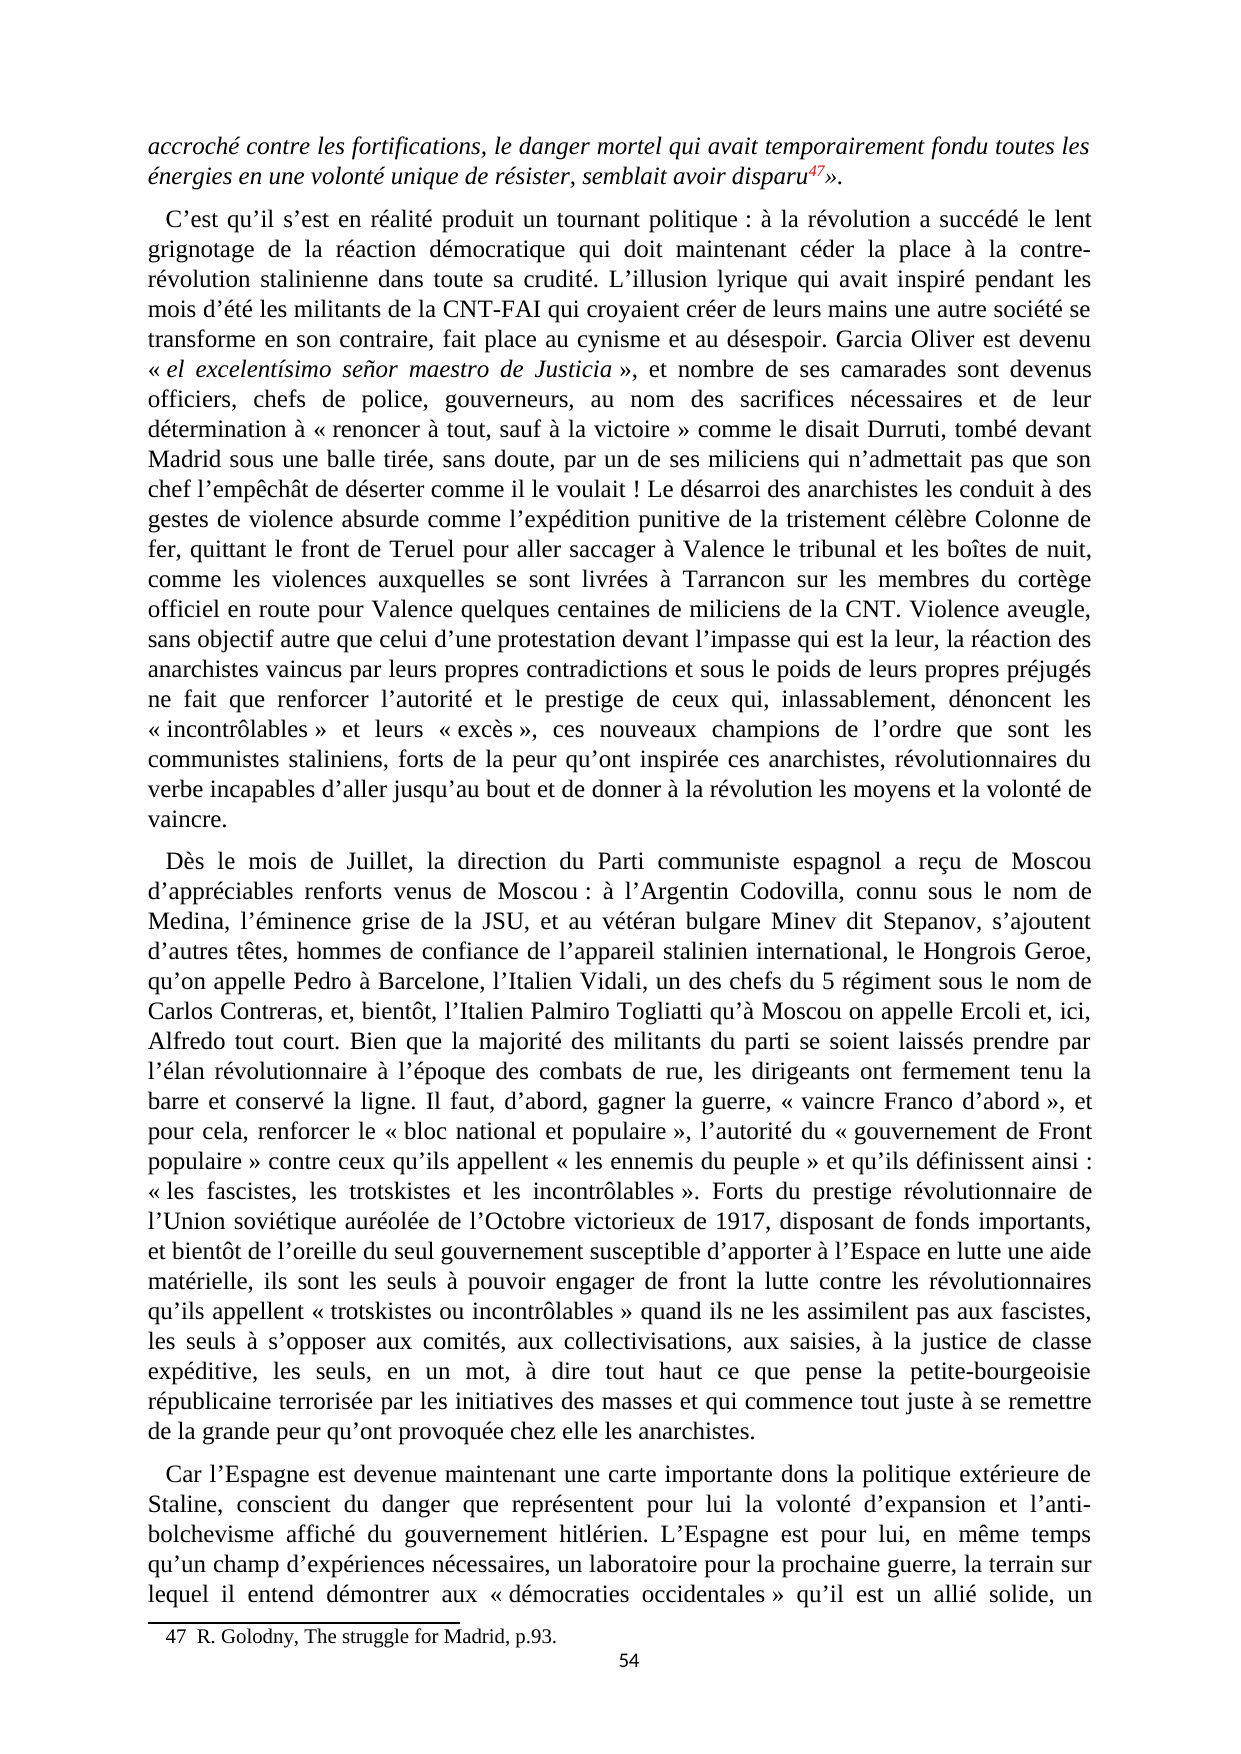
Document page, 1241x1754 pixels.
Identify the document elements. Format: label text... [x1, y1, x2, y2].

text R. Golodny, The struggle for Madrid, p.93. [148, 1623, 1092, 1648]
text Dès le mois de Juillet, la direction du Parti communiste espagnol a reçu de Moscou d’appréciables renforts venus de Moscou : à l’Argentin Codovilla, connu sous le nom de Medina, l’éminence grise de la JSU, et au vétéran bulgare Minev dit Stepanov, s’ajoutent d’autres têtes, hommes de confiance de l’appareil stalinien international, le Hongrois Geroe, qu’on appelle Pedro à Barcelone, l’Italien Vidali, un des chefs du 5 régiment sous le nom de Carlos Contreras, et, bientôt, l’Italien Palmiro Togliatti qu’à Moscou on appelle Ercoli et, ici, Alfredo tout court. Bien que la majorité des militants du parti se soient laissés prendre par l’élan révolutionnaire à l’époque des combats de rue, les dirigeants ont fermement tenu la barre et conservé la ligne. Il faut, d’abord, gagner la guerre, « vaincre Franco d’abord », et pour cela, renforcer le « bloc national et populaire », l’autorité du « gouvernement de Front populaire » contre ceux qu’ils appellent « les ennemis du peuple » et qu’ils définissent ainsi : « les fascistes, les trotskistes et les incontrôlables ». Forts du prestige révolutionnaire de l’Union soviétique auréolée de l’Octobre victorieux de 1917, disposant de fonds importants, et bientôt de l’oreille du seul gouvernement susceptible d’apporter à l’Espace en lutte une aide matérielle, ils sont les seuls à pouvoir engager de front la lutte contre les révolutionnaires qu’ils appellent « trotskistes ou incontrôlables » quand ils ne les assimilent pas aux fascistes, les seuls à s’opposer aux comités, aux collectivisations, aux saisies, à la justice de classe expéditive, les seuls, en un mot, à dire tout haut ce que pense la petite-bourgeoisie républicaine terrorisée par les initiatives des masses et qui commence tout juste à se remettre de la grande peur qu’ont provoquée chez elle les anarchistes. [148, 845, 1092, 1445]
text Car l’Espagne est devenue maintenant une carte importante dons la politique extérieure de Staline, conscient du danger que représentent pour lui la volonté d’expansion et l’anti-bolchevisme affiché du gouvernement hitlérien. L’Espagne est pour lui, en même temps qu’un champ d’expériences nécessaires, un laboratoire pour la prochaine guerre, la terrain sur lequel il entend démontrer aux « démocraties occidentales » qu’il est un allié solide, un [148, 1457, 1092, 1607]
text accroché contre les fortifications, le danger mortel qui avait temporairement fondu toutes les énergies en une volonté unique de résister, semblait avoir disparu». [148, 130, 1092, 190]
text C’est qu’il s’est en réalité produit un tournant politique : à la révolution a succédé le lent grignotage de la réaction démocratique qui doit maintenant céder la place à la contre- révolution stalinienne dans toute sa crudité. L’illusion lyrique qui avait inspiré pendant les mois d’été les militants de la CNT-FAI qui croyaient créer de leurs mains une autre société se transforme en son contraire, fait place au cynisme et au désespoir. Garcia Oliver est devenu « el excelentísimo señor maestro de Justicia », et nombre de ses camarades sont devenus officiers, chefs de police, gouverneurs, au nom des sacrifices nécessaires et de leur détermination à « renoncer à tout, sauf à la victoire » comme le disait Durruti, tombé devant Madrid sous une balle tirée, sans doute, par un de ses miliciens qui n’admettait pas que son chef l’empêchât de déserter comme il le voulait ! Le désarroi des anarchistes les conduit à des gestes de violence absurde comme l’expédition punitive de la tristement célèbre Colonne de fer, quittant le front de Teruel pour aller saccager à Valence le tribunal et les boîtes de nuit, comme les violences auxquelles se sont livrées à Tarrancon sur les membres du cortège officiel en route pour Valence quelques centaines de miliciens de la CNT. Violence aveugle, sans objectif autre que celui d’une protestation devant l’impasse qui est la leur, la réaction des anarchistes vaincus par leurs propres contradictions et sous le poids de leurs propres préjugés ne fait que renforcer l’autorité et le prestige de ceux qui, inlassablement, dénoncent les « incontrôlables » et leurs « excès », ces nouveaux champions de l’ordre que sont les communistes staliniens, forts de la peur qu’ont inspirée ces anarchistes, révolutionnaires du verbe incapables d’aller jusqu’au bout et de donner à la révolution les moyens et la volonté de vaincre. [148, 202, 1092, 832]
